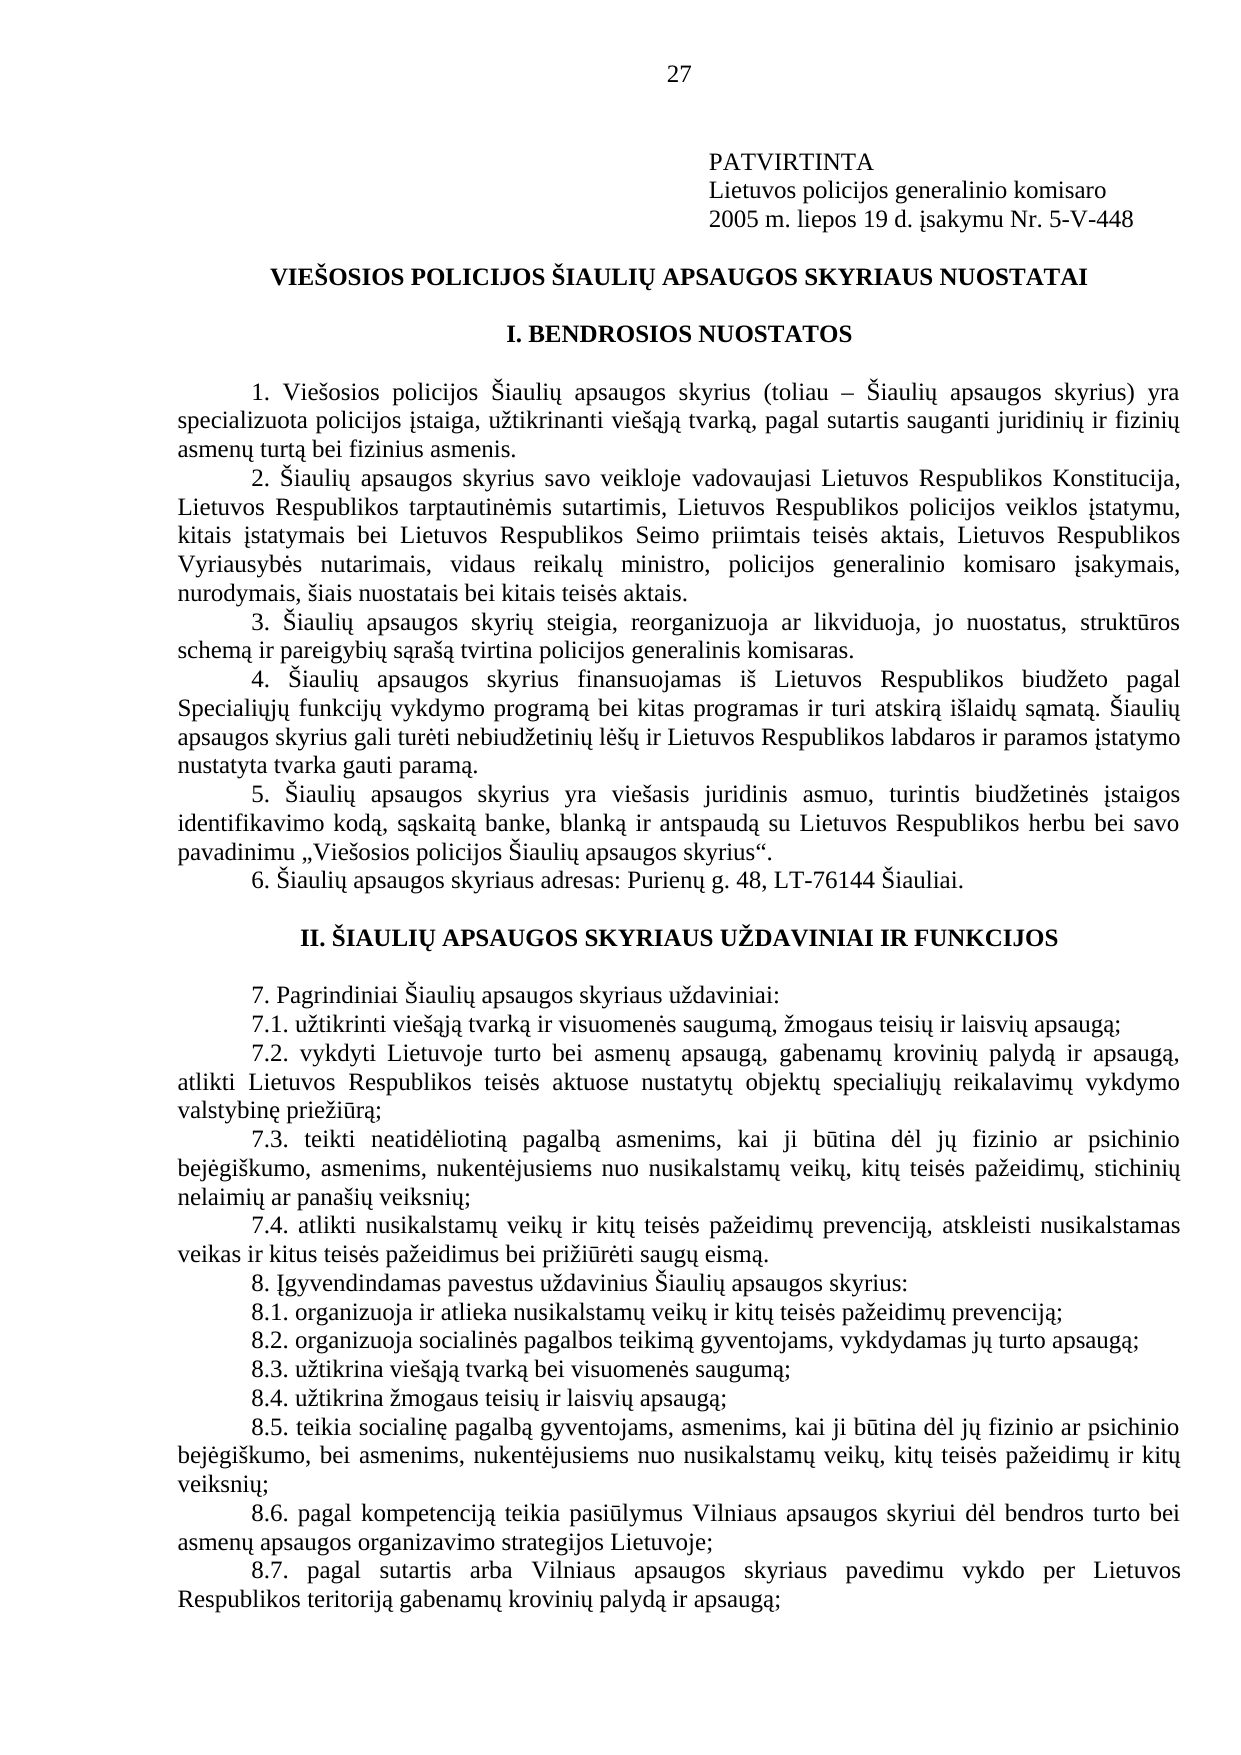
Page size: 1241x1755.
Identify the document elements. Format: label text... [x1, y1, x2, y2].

text Lietuvos policijos generalinio komisaro [177, 176, 1181, 204]
text 8.4. užtikrina žmogaus teisių ir laisvių apsaugą; [177, 1383, 1181, 1412]
text VIEŠOSIOS POLICIJOS ŠIAULIŲ APSAUGOS SKYRIAUS NUOSTATAI [177, 262, 1181, 291]
text 7.2. vykdyti Lietuvoje turto bei asmenų apsaugą, gabenamų krovinių palydą ir apsaugą, atlikti Lietuvos Respublikos teisės aktuose nustatytų objektų specialiųjų reikalavimų vykdymo valstybinę priežiūrą; [177, 1038, 1181, 1124]
text 7. Pagrindiniai Šiaulių apsaugos skyriaus uždaviniai: [177, 981, 1181, 1009]
text 8.1. organizuoja ir atlieka nusikalstamų veikų ir kitų teisės pažeidimų prevenciją; [177, 1297, 1181, 1326]
text 2005 m. liepos 19 d. įsakymu Nr. 5-V-448 [177, 204, 1181, 233]
text 8.3. užtikrina viešąją tvarką bei visuomenės saugumą; [177, 1354, 1181, 1383]
text 8.2. organizuoja socialinės pagalbos teikimą gyventojams, vykdydamas jų turto apsaugą; [177, 1326, 1181, 1354]
text 7.4. atlikti nusikalstamų veikų ir kitų teisės pažeidimų prevenciją, atskleisti nusikalstamas veikas ir kitus teisės pažeidimus bei prižiūrėti saugų eismą. [177, 1211, 1181, 1268]
text 1. Viešosios policijos Šiaulių apsaugos skyrius (toliau – Šiaulių apsaugos skyrius) yra specializuota policijos įstaiga, užtikrinanti viešąją tvarką, pagal sutartis sauganti juridinių ir fizinių asmenų turtą bei fizinius asmenis. [177, 377, 1181, 463]
text 5. Šiaulių apsaugos skyrius yra viešasis juridinis asmuo, turintis biudžetinės įstaigos identifikavimo kodą, sąskaitą banke, blanką ir antspaudą su Lietuvos Respublikos herbu bei savo pavadinimu „Viešosios policijos Šiaulių apsaugos skyrius“. [177, 779, 1181, 866]
text PATVIRTINTA [177, 147, 1181, 176]
text I. Bendrosios nuostatos [177, 319, 1181, 348]
text II. ŠIAULIŲ APSAUGOS SKYRIAUS uždaviniai ir funkcijos [177, 923, 1181, 952]
text 8.6. pagal kompetenciją teikia pasiūlymus Vilniaus apsaugos skyriui dėl bendros turto bei asmenų apsaugos organizavimo strategijos Lietuvoje; [177, 1498, 1181, 1556]
text 3. Šiaulių apsaugos skyrių steigia, reorganizuoja ar likviduoja, jo nuostatus, struktūros schemą ir pareigybių sąrašą tvirtina policijos generalinis komisaras. [177, 607, 1181, 664]
text 6. Šiaulių apsaugos skyriaus adresas: Purienų g. 48, LT-76144 Šiauliai. [177, 866, 1181, 894]
text 8.7. pagal sutartis arba Vilniaus apsaugos skyriaus pavedimu vykdo per Lietuvos Respublikos teritoriją gabenamų krovinių palydą ir apsaugą; [177, 1556, 1181, 1613]
text 8. Įgyvendindamas pavestus uždavinius Šiaulių apsaugos skyrius: [177, 1268, 1181, 1297]
text 7.3. teikti neatidėliotiną pagalbą asmenims, kai ji būtina dėl jų fizinio ar psichinio bejėgiškumo, asmenims, nukentėjusiems nuo nusikalstamų veikų, kitų teisės pažeidimų, stichinių nelaimių ar panašių veiksnių; [177, 1124, 1181, 1211]
text 4. Šiaulių apsaugos skyrius finansuojamas iš Lietuvos Respublikos biudžeto pagal Specialiųjų funkcijų vykdymo programą bei kitas programas ir turi atskirą išlaidų sąmatą. Šiaulių apsaugos skyrius gali turėti nebiudžetinių lėšų ir Lietuvos Respublikos labdaros ir paramos įstatymo nustatyta tvarka gauti paramą. [177, 664, 1181, 779]
text 8.5. teikia socialinę pagalbą gyventojams, asmenims, kai ji būtina dėl jų fizinio ar psichinio bejėgiškumo, bei asmenims, nukentėjusiems nuo nusikalstamų veikų, kitų teisės pažeidimų ir kitų veiksnių; [177, 1412, 1181, 1498]
text 2. Šiaulių apsaugos skyrius savo veikloje vadovaujasi Lietuvos Respublikos Konstitucija, Lietuvos Respublikos tarptautinėmis sutartimis, Lietuvos Respublikos policijos veiklos įstatymu, kitais įstatymais bei Lietuvos Respublikos Seimo priimtais teisės aktais, Lietuvos Respublikos Vyriausybės nutarimais, vidaus reikalų ministro, policijos generalinio komisaro įsakymais, nurodymais, šiais nuostatais bei kitais teisės aktais. [177, 463, 1181, 607]
text 7.1. užtikrinti viešąją tvarką ir visuomenės saugumą, žmogaus teisių ir laisvių apsaugą; [177, 1009, 1181, 1038]
